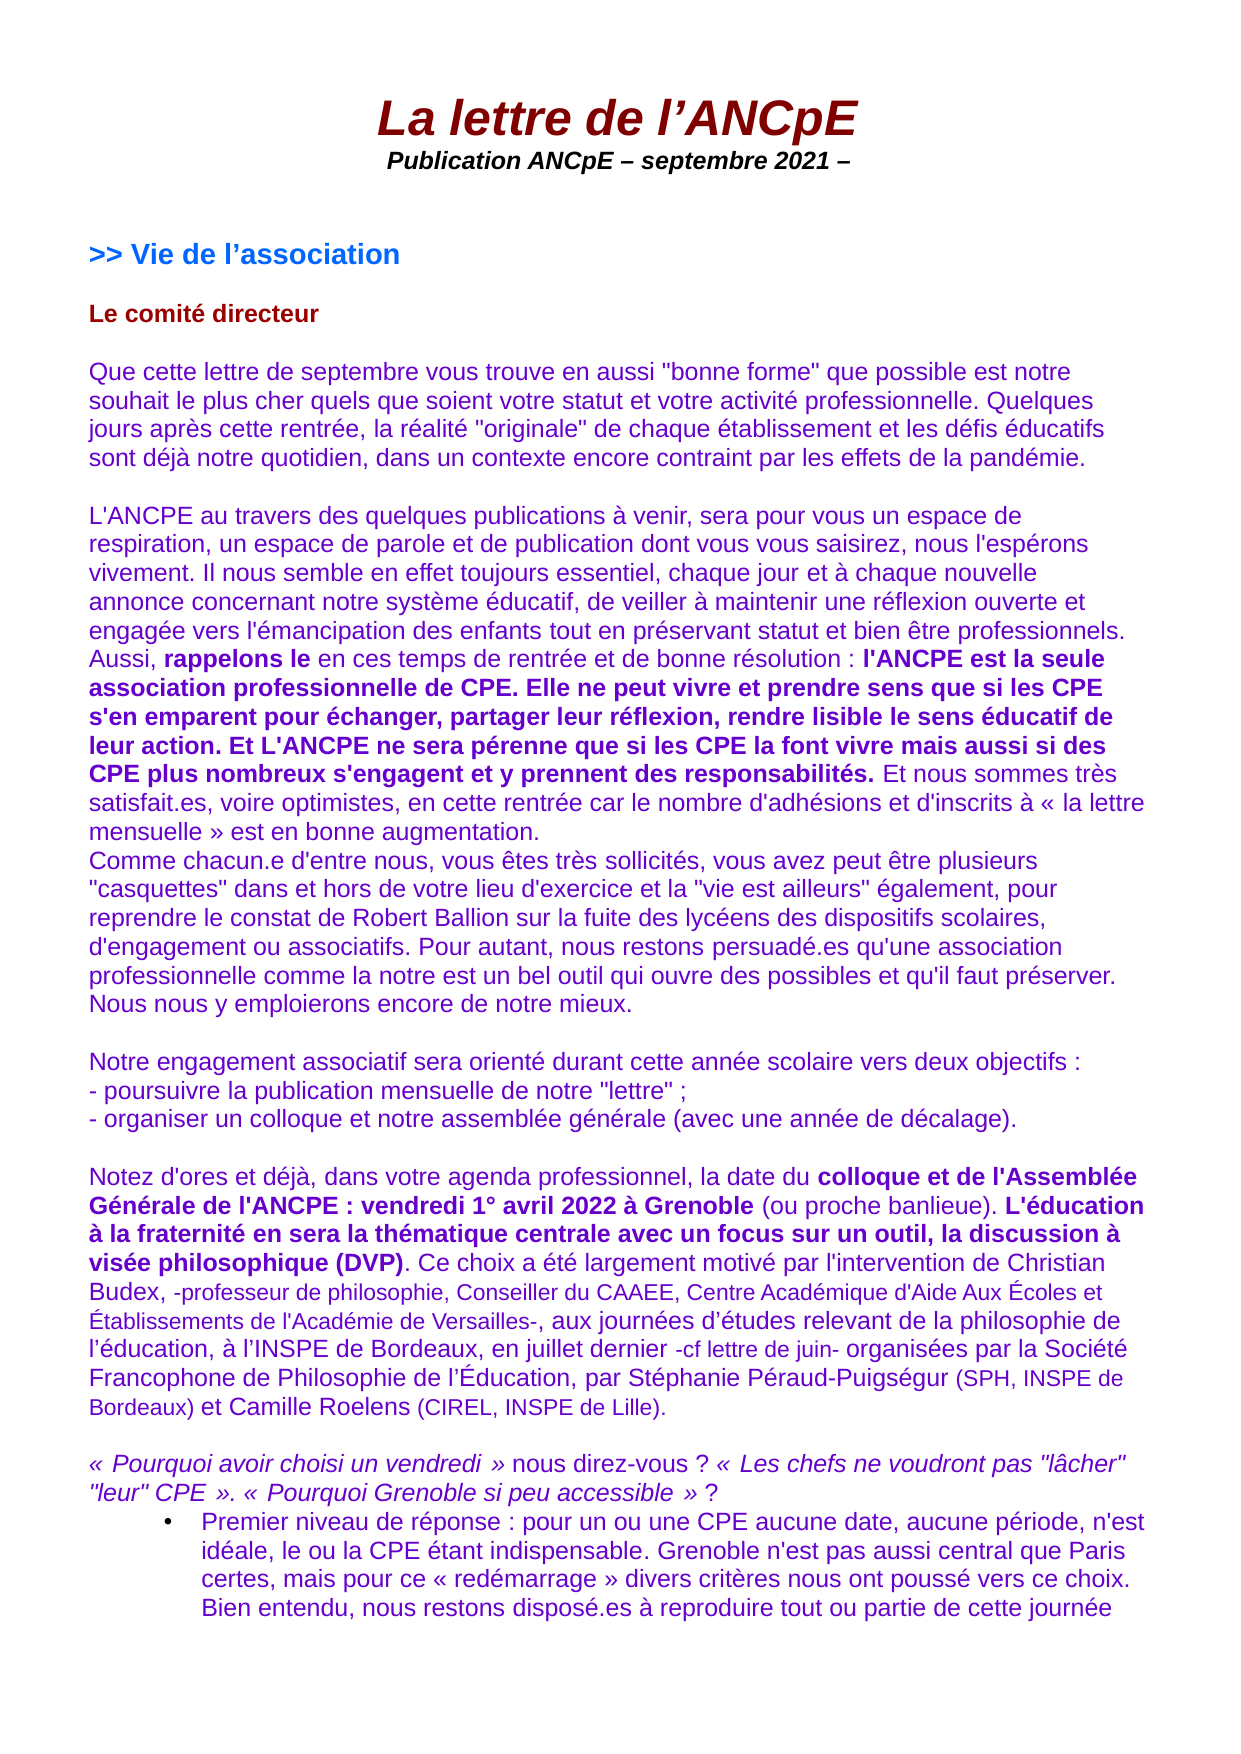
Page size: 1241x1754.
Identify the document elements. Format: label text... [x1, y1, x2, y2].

text Publication ANCpE – septembre 2021 – [88, 146, 1152, 175]
text « Pourquoi avoir choisi un vendredi » nous direz-vous ? « Les chefs ne voudront pas "lâcher" "leur" CPE ». « Pourquoi Grenoble si peu accessible » ? [88, 1449, 1152, 1507]
text Que cette lettre de septembre vous trouve en aussi "bonne forme" que possible est notre souhait le plus cher quels que soient votre statut et votre activité professionnelle. Quelques jours après cette rentrée, la réalité "originale" de chaque établissement et les défis éducatifs sont déjà notre quotidien, dans un contexte encore contraint par les effets de la pandémie. L'ANCPE au travers des quelques publications à venir, sera pour vous un espace de respiration, un espace de parole et de publication dont vous vous saisirez, nous l'espérons vivement. Il nous semble en effet toujours essentiel, chaque jour et à chaque nouvelle annonce concernant notre système éducatif, de veiller à maintenir une réflexion ouverte et engagée vers l'émancipation des enfants tout en préservant statut et bien être professionnels. Aussi, rappelons le en ces temps de rentrée et de bonne résolution : l'ANCPE est la seule association professionnelle de CPE. Elle ne peut vivre et prendre sens que si les CPE s'en emparent pour échanger, partager leur réflexion, rendre lisible le sens éducatif de leur action. Et L'ANCPE ne sera pérenne que si les CPE la font vivre mais aussi si des CPE plus nombreux s'engagent et y prennent des responsabilités. Et nous sommes très satisfait.es, voire optimistes, en cette rentrée car le nombre d'adhésions et d'inscrits à « la lettre mensuelle » est en bonne augmentation. [88, 357, 1152, 846]
text Comme chacun.e d'entre nous, vous êtes très sollicités, vous avez peut être plusieurs "casquettes" dans et hors de votre lieu d'exercice et la "vie est ailleurs" également, pour reprendre le constat de Robert Ballion sur la fuite des lycéens des dispositifs scolaires, d'engagement ou associatifs. Pour autant, nous restons persuadé.es qu'une association professionnelle comme la notre est un bel outil qui ouvre des possibles et qu'il faut préserver. Nous nous y emploierons encore de notre mieux. Notre engagement associatif sera orienté durant cette année scolaire vers deux objectifs : - poursuivre la publication mensuelle de notre "lettre" ; [88, 846, 1152, 1104]
text - organiser un colloque et notre assemblée générale (avec une année de décalage). [88, 1104, 1152, 1133]
list Premier niveau de réponse : pour un ou une CPE aucune date, aucune période, n'est idéale, le ou la CPE étant indispensable. Grenoble n'est pas aussi central que Paris certes, mais pour ce « redémarrage » divers critères nous ont poussé vers ce choix. Bien entendu, nous restons disposé.es à reproduire tout ou partie de cette journée [163, 1507, 1152, 1622]
text Notez d'ores et déjà, dans votre agenda professionnel, la date du colloque et de l'Assemblée Générale de l'ANCPE : vendredi 1° avril 2022 à Grenoble (ou proche banlieue). L'éducation à la fraternité en sera la thématique centrale avec un focus sur un outil, la discussion à visée philosophique (DVP). Ce choix a été largement motivé par l'intervention de Christian Budex, -professeur de philosophie, Conseiller du CAAEE, Centre Académique d'Aide Aux Écoles et Établissements de l'Académie de Versailles-, aux journées d’études relevant de la philosophie de l’éducation, à l’INSPE de Bordeaux, en juillet dernier -cf lettre de juin- organisées par la Société Francophone de Philosophie de l’Éducation, par Stéphanie Péraud-Puigségur (SPH, INSPE de Bordeaux) et Camille Roelens (CIREL, INSPE de Lille). [88, 1162, 1152, 1421]
text La lettre de l’ANCpE [88, 88, 1152, 146]
text Le comité directeur [88, 299, 1152, 328]
text >> Vie de l’association [88, 237, 1152, 271]
